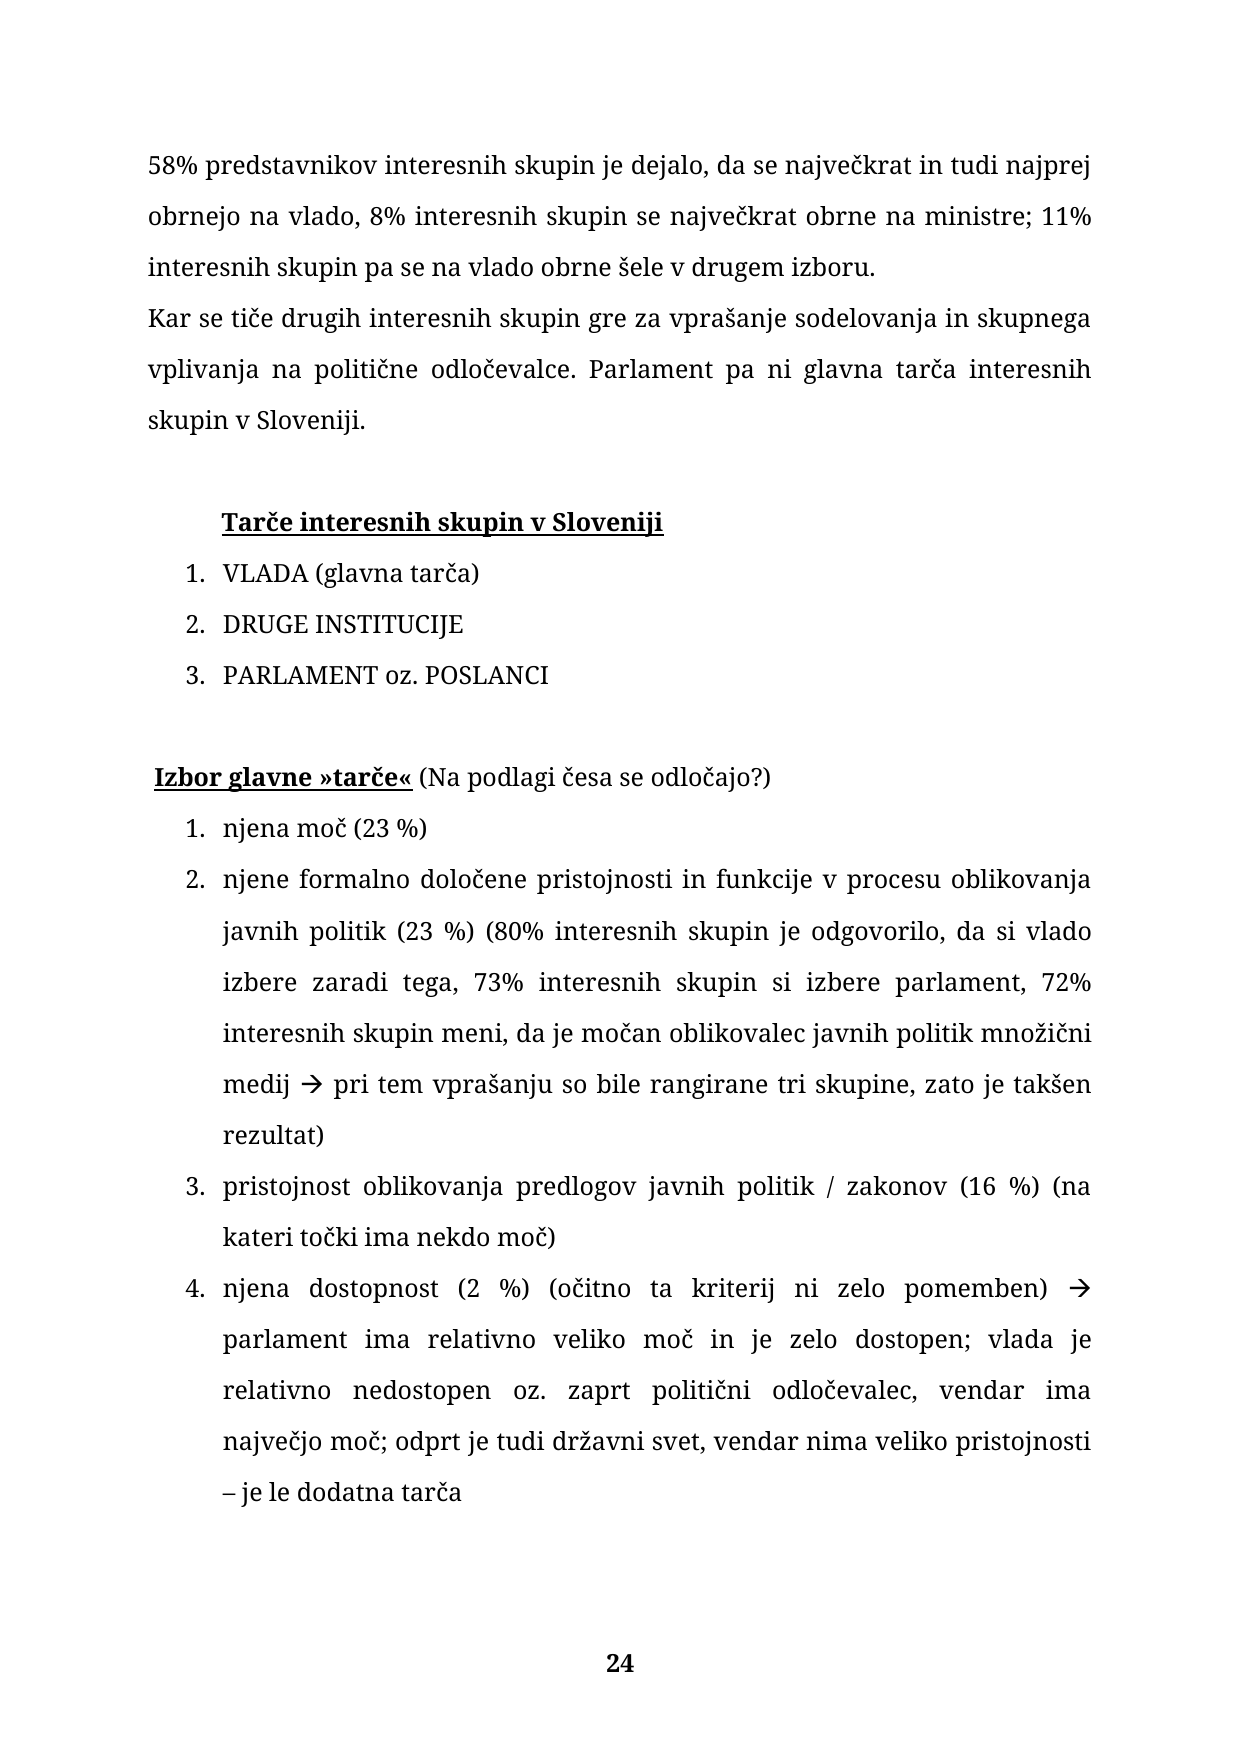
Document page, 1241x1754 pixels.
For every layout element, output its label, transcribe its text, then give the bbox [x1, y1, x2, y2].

text Tarče interesnih skupin v Sloveniji [148, 505, 1093, 539]
list DRUGE INSTITUCIJE [185, 607, 1093, 641]
text 58% predstavnikov interesnih skupin je dejalo, da se največkrat in tudi najprej obrnejo na vlado, 8% interesnih skupin se največkrat obrne na ministre; 11% interesnih skupin pa se na vlado obrne šele v drugem izboru. [148, 148, 1093, 284]
list VLADA (glavna tarča) [185, 556, 1093, 590]
text Kar se tiče drugih interesnih skupin gre za vprašanje sodelovanja in skupnega vplivanja na politične odločevalce. Parlament pa ni glavna tarča interesnih skupin v Sloveniji. [148, 301, 1093, 437]
text Izbor glavne »tarče« (Na podlagi česa se odločajo?) [148, 760, 1093, 794]
list PARLAMENT oz. POSLANCI [185, 658, 1093, 692]
list pristojnost oblikovanja predlogov javnih politik / zakonov (16 %) (na kateri točki ima nekdo moč) [185, 1168, 1093, 1253]
list njena dostopnost (2 %) (očitno ta kriterij ni zelo pomemben)  parlament ima relativno veliko moč in je zelo dostopen; vlada je relativno nedostopen oz. zaprt politični odločevalec, vendar ima največjo moč; odprt je tudi državni svet, vendar nima veliko pristojnosti – je le dodatna tarča [185, 1271, 1093, 1509]
list njena moč (23 %) [185, 811, 1093, 845]
list njene formalno določene pristojnosti in funkcije v procesu oblikovanja javnih politik (23 %) (80% interesnih skupin je odgovorilo, da si vlado izbere zaradi tega, 73% interesnih skupin si izbere parlament, 72% interesnih skupin meni, da je močan oblikovalec javnih politik množični medij  pri tem vprašanju so bile rangirane tri skupine, zato je takšen rezultat) [185, 862, 1093, 1151]
